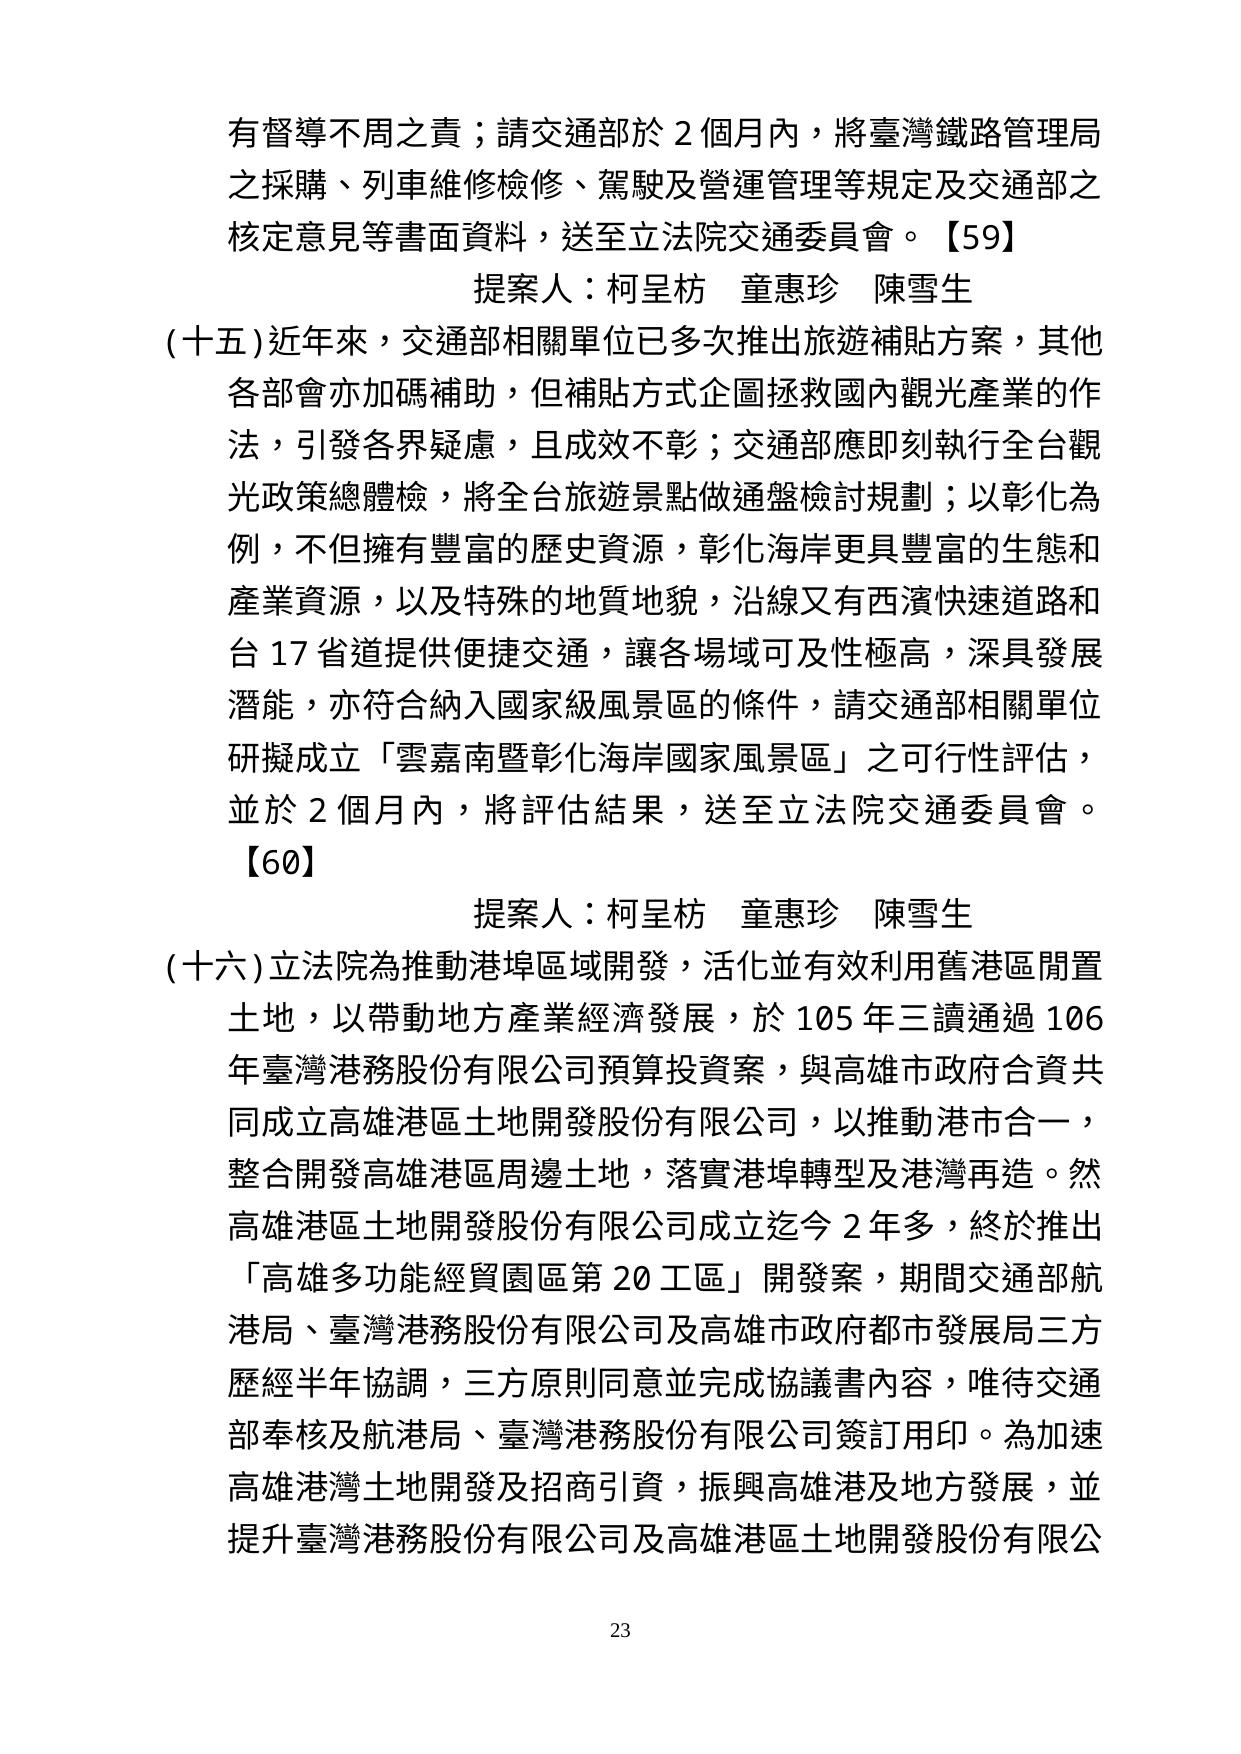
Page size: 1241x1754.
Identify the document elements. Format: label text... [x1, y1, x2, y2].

text 提案人：柯呈枋 童惠珍 陳雪生 [473, 259, 1117, 312]
text (十六)立法院為推動港埠區域開發，活化並有效利用舊港區閒置土地，以帶動地方產業經濟發展，於105年三讀通過106年臺灣港務股份有限公司預算投資案，與高雄市政府合資共同成立高雄港區土地開發股份有限公司，以推動港市合一，整合開發高雄港區周邊土地，落實港埠轉型及港灣再造。然高雄港區土地開發股份有限公司成立迄今2年多，終於推出「高雄多功能經貿園區第20工區」開發案，期間交通部航港局、臺灣港務股份有限公司及高雄市政府都市發展局三方歷經半年協調，三方原則同意並完成協議書內容，唯待交通部奉核及航港局、臺灣港務股份有限公司簽訂用印。為加速高雄港灣土地開發及招商引資，振興高雄港及地方發展，並提升臺灣港務股份有限公司及高雄港區土地開發股份有限公 [161, 937, 1104, 1562]
text 提案人：柯呈枋 童惠珍 陳雪生 [473, 884, 1117, 937]
text 有督導不周之責；請交通部於2個月內，將臺灣鐵路管理局之採購、列車維修檢修、駕駛及營運管理等規定及交通部之核定意見等書面資料，送至立法院交通委員會。【59】 [161, 103, 1104, 259]
text (十五)近年來，交通部相關單位已多次推出旅遊補貼方案，其他各部會亦加碼補助，但補貼方式企圖拯救國內觀光產業的作法，引發各界疑慮，且成效不彰；交通部應即刻執行全台觀光政策總體檢，將全台旅遊景點做通盤檢討規劃；以彰化為例，不但擁有豐富的歷史資源，彰化海岸更具豐富的生態和產業資源，以及特殊的地質地貌，沿線又有西濱快速道路和台17省道提供便捷交通，讓各場域可及性極高，深具發展潛能，亦符合納入國家級風景區的條件，請交通部相關單位研擬成立「雲嘉南暨彰化海岸國家風景區」之可行性評估，並於2個月內，將評估結果，送至立法院交通委員會。【60】 [161, 312, 1104, 884]
